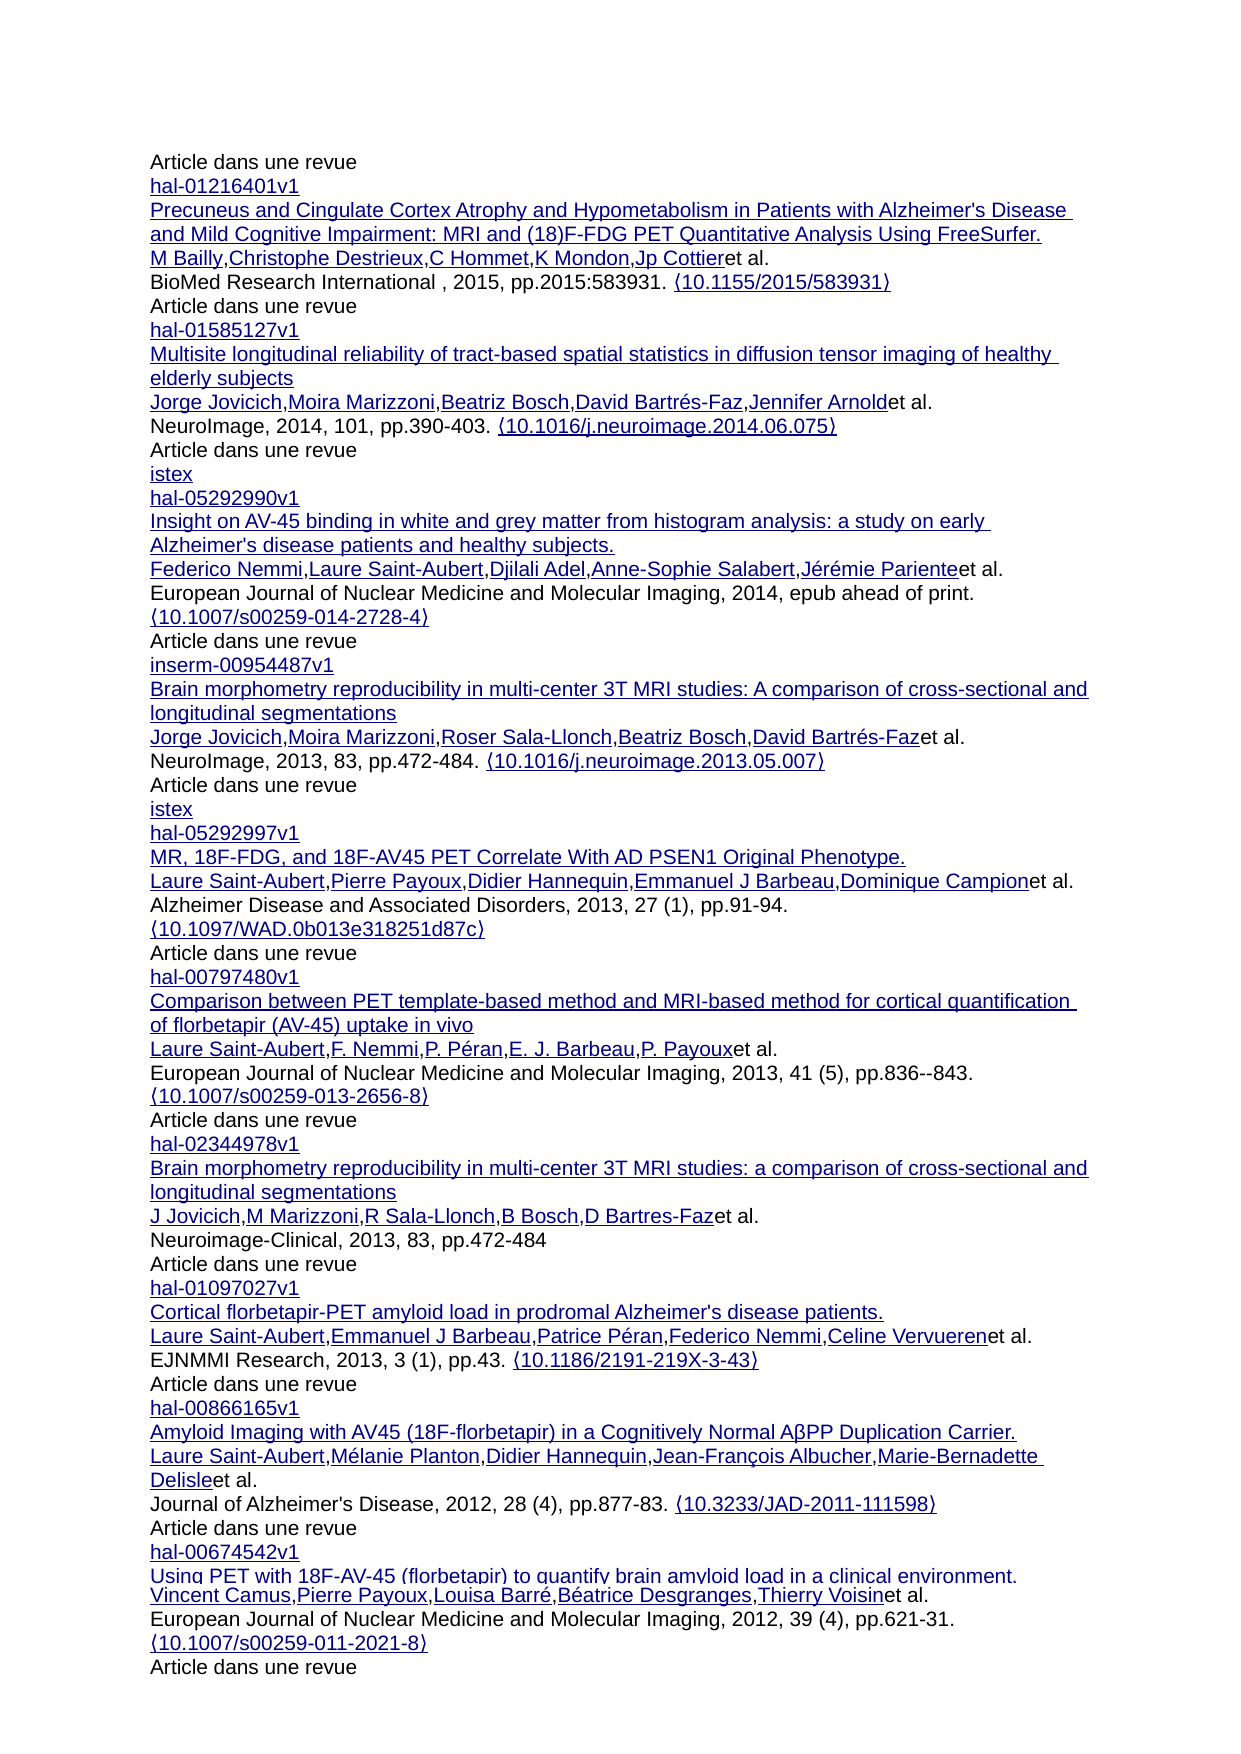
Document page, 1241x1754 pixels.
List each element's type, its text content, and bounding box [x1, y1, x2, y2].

table_cell MR, 18F-FDG, and 18F-AV45 PET Correlate With AD PSEN1 Original Phenotype. Laure Saint-Aubert,Pierre Payoux,Didier Hannequin,Emmanuel J Barbeau,Dominique Campionet al. Alzheimer Disease and Associated Disorders, 2013, 27 (1), pp.91-94. ⟨10.1097/WAD.0b013e318251d87c⟩ Article dans une revue hal-00797480v1 [150, 845, 1090, 988]
table_cell Precuneus and Cingulate Cortex Atrophy and Hypometabolism in Patients with Alzheimer's Disease and Mild Cognitive Impairment: MRI and (18)F-FDG PET Quantitative Analysis Using FreeSurfer. M Bailly,Christophe Destrieux,C Hommet,K Mondon,Jp Cottieret al. BioMed Research International , 2015, pp.2015:583931. ⟨10.1155/2015/583931⟩ Article dans une revue hal-01585127v1 [150, 198, 1090, 342]
table_cell Brain morphometry reproducibility in multi-center 3T MRI studies: a comparison of cross-sectional and longitudinal segmentations J Jovicich,M Marizzoni,R Sala-Llonch,B Bosch,D Bartres-Fazet al. Neuroimage-Clinical, 2013, 83, pp.472-484 Article dans une revue hal-01097027v1 [150, 1156, 1090, 1300]
table_cell Brain morphometry reproducibility in multi-center 3T MRI studies: A comparison of cross-sectional and longitudinal segmentations Jorge Jovicich,Moira Marizzoni,Roser Sala-Llonch,Beatriz Bosch,David Bartrés-Fazet al. NeuroImage, 2013, 83, pp.472-484. ⟨10.1016/j.neuroimage.2013.05.007⟩ Article dans une revue istex hal-05292997v1 [150, 677, 1090, 845]
table_cell Article dans une revue hal-01216401v1 [150, 150, 1090, 198]
table_cell Insight on AV-45 binding in white and grey matter from histogram analysis: a study on early Alzheimer's disease patients and healthy subjects. Federico Nemmi,Laure Saint-Aubert,Djilali Adel,Anne-Sophie Salabert,Jérémie Parienteet al. European Journal of Nuclear Medicine and Molecular Imaging, 2014, epub ahead of print. ⟨10.1007/s00259-014-2728-4⟩ Article dans une revue inserm-00954487v1 [150, 509, 1090, 677]
table_cell Using PET with 18F-AV-45 (florbetapir) to quantify brain amyloid load in a clinical environment. Vincent Camus,Pierre Payoux,Louisa Barré,Béatrice Desgranges,Thierry Voisinet al. European Journal of Nuclear Medicine and Molecular Imaging, 2012, 39 (4), pp.621-31. ⟨10.1007/s00259-011-2021-8⟩ Article dans une revue [150, 1564, 1090, 1679]
table_cell Comparison between PET template-based method and MRI-based method for cortical quantification of florbetapir (AV-45) uptake in vivo Laure Saint-Aubert,F. Nemmi,P. Péran,E. J. Barbeau,P. Payouxet al. European Journal of Nuclear Medicine and Molecular Imaging, 2013, 41 (5), pp.836--843. ⟨10.1007/s00259-013-2656-8⟩ Article dans une revue hal-02344978v1 [150, 989, 1090, 1156]
table_cell Amyloid Imaging with AV45 (18F-florbetapir) in a Cognitively Normal AβPP Duplication Carrier. Laure Saint-Aubert,Mélanie Planton,Didier Hannequin,Jean-François Albucher,Marie-Bernadette Delisleet al. Journal of Alzheimer's Disease, 2012, 28 (4), pp.877-83. ⟨10.3233/JAD-2011-111598⟩ Article dans une revue hal-00674542v1 [150, 1420, 1090, 1563]
table_cell Cortical florbetapir-PET amyloid load in prodromal Alzheimer's disease patients. Laure Saint-Aubert,Emmanuel J Barbeau,Patrice Péran,Federico Nemmi,Celine Vervuerenet al. EJNMMI Research, 2013, 3 (1), pp.43. ⟨10.1186/2191-219X-3-43⟩ Article dans une revue hal-00866165v1 [150, 1300, 1090, 1420]
table_cell Multisite longitudinal reliability of tract-based spatial statistics in diffusion tensor imaging of healthy elderly subjects Jorge Jovicich,Moira Marizzoni,Beatriz Bosch,David Bartrés-Faz,Jennifer Arnoldet al. NeuroImage, 2014, 101, pp.390-403. ⟨10.1016/j.neuroimage.2014.06.075⟩ Article dans une revue istex hal-05292990v1 [150, 342, 1090, 509]
